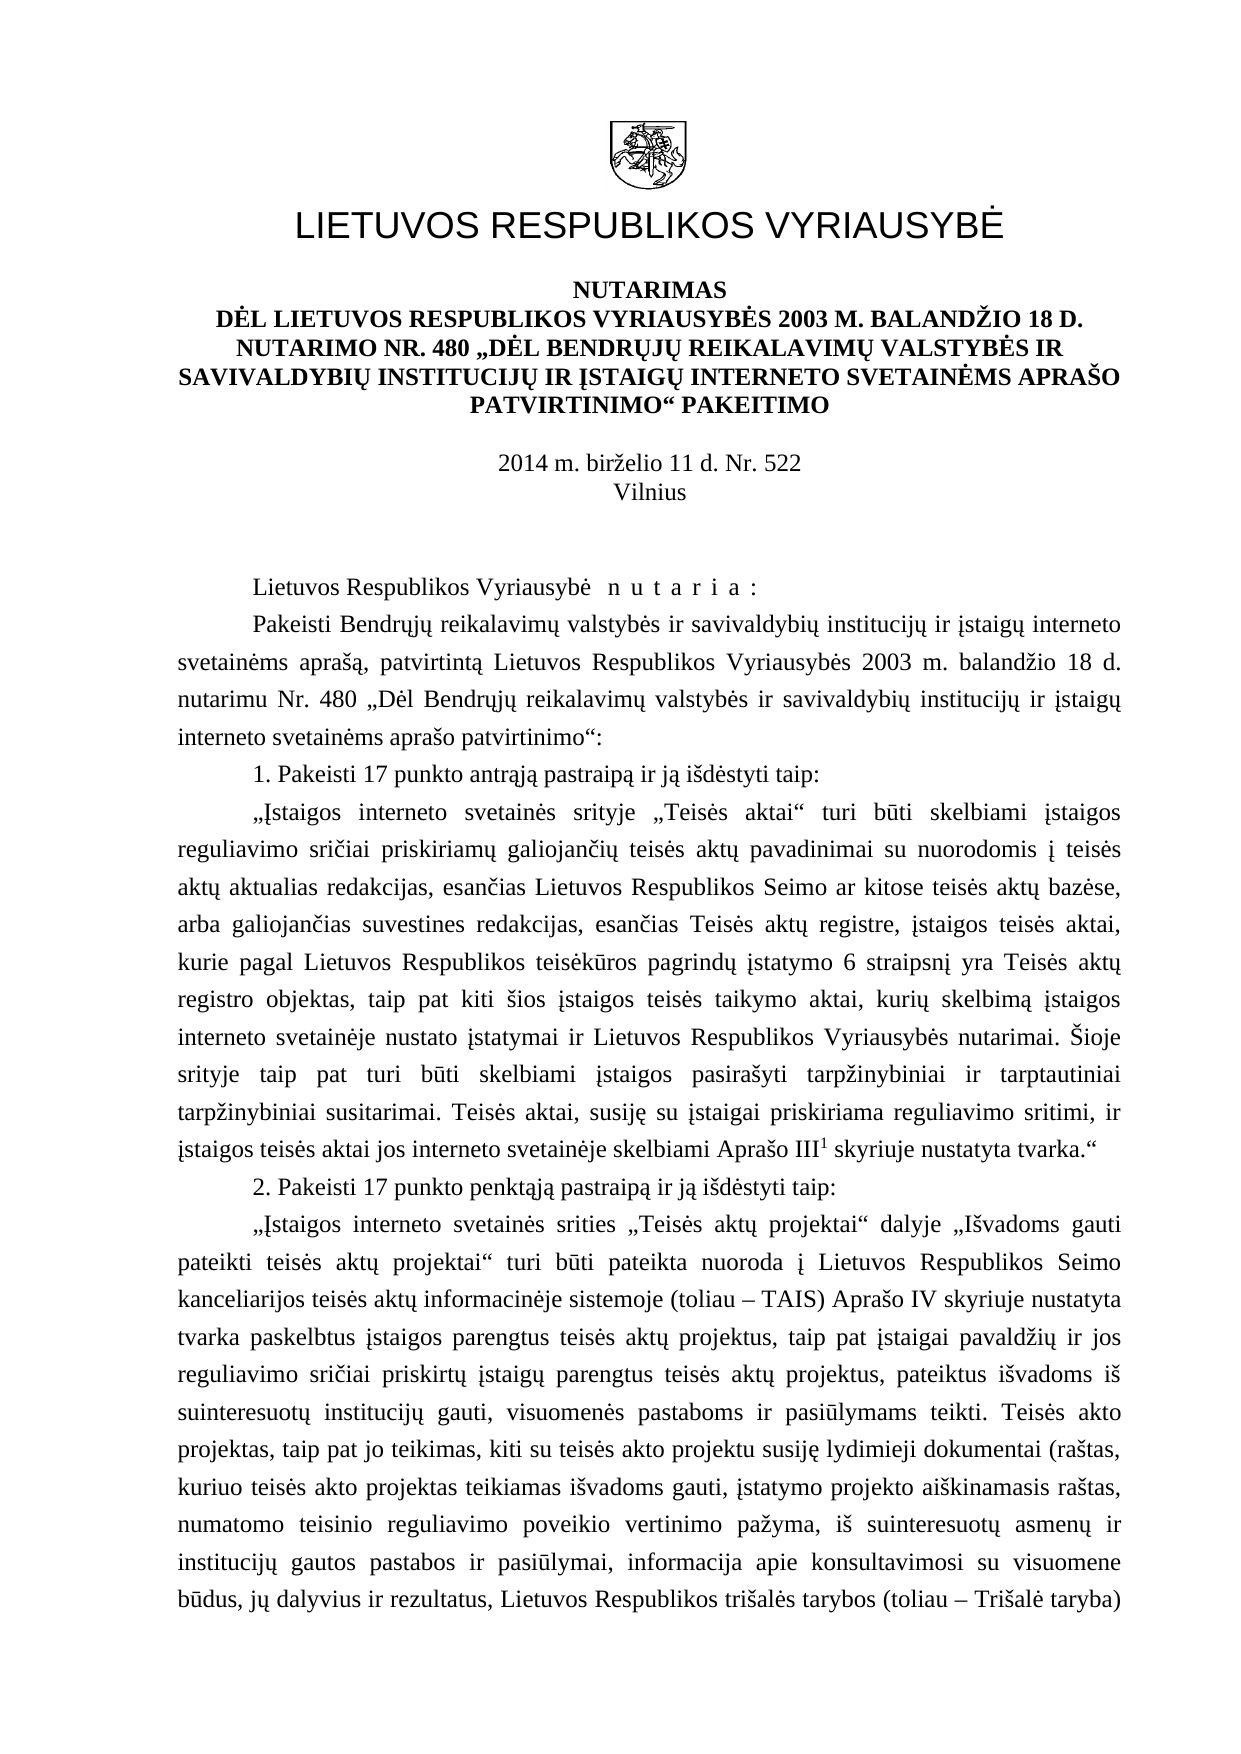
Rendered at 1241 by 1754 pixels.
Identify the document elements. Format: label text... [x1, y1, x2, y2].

text „Įstaigos interneto svetainės srityje „Teisės aktai“ turi būti skelbiami įstaigos reguliavimo sričiai priskiriamų galiojančių teisės aktų pavadinimai su nuorodomis į teisės aktų aktualias redakcijas, esančias Lietuvos Respublikos Seimo ar kitose teisės aktų bazėse, arba galiojančias suvestines redakcijas, esančias Teisės aktų registre, įstaigos teisės aktai, kurie pagal Lietuvos Respublikos teisėkūros pagrindų įstatymo 6 straipsnį yra Teisės aktų registro objektas, taip pat kiti šios įstaigos teisės taikymo aktai, kurių skelbimą įstaigos interneto svetainėje nustato įstatymai ir Lietuvos Respublikos Vyriausybės nutarimai. Šioje srityje taip pat turi būti skelbiami įstaigos pasirašyti tarpžinybiniai ir tarptautiniai tarpžinybiniai susitarimai. Teisės aktai, susiję su įstaigai priskiriama reguliavimo sritimi, ir įstaigos teisės aktai jos interneto svetainėje skelbiami Aprašo III1 skyriuje nustatyta tvarka.“ [177, 788, 1122, 1163]
text 1. Pakeisti 17 punkto antrąją pastraipą ir ją išdėstyti taip: [177, 750, 1122, 788]
text 2014 m. birželio 11 d. Nr. 522 Vilnius [177, 448, 1122, 505]
text Pakeisti Bendrųjų reikalavimų valstybės ir savivaldybių institucijų ir įstaigų interneto svetainėms aprašą, patvirtintą Lietuvos Respublikos Vyriausybės 2003 m. balandžio 18 d. nutarimu Nr. 480 „Dėl Bendrųjų reikalavimų valstybės ir savivaldybių institucijų ir įstaigų interneto svetainėms aprašo patvirtinimo“: [177, 600, 1122, 750]
text nutarimas [177, 275, 1122, 304]
text Dėl LIETUVOS RESPUBLIKOS VYRIAUSYBĖS 2003 M. BALANDŽIO 18 D. NUTARIMO NR. 480 „DĖL BENDRŲJŲ REIKALAVIMŲ VALSTYBĖS IR SAVIVALDYBIŲ INSTITUCIJŲ IR ĮSTAIGŲ INTERNETO SVETAINĖMS APRAŠO PATVIRTINIMO“ PAKEITIMO [177, 304, 1122, 419]
text 2. Pakeisti 17 punkto penktąją pastraipą ir ją išdėstyti taip: [177, 1163, 1122, 1200]
text Lietuvos Respublikos Vyriausybė [177, 203, 1122, 247]
text „Įstaigos interneto svetainės srities „Teisės aktų projektai“ dalyje „Išvadoms gauti pateikti teisės aktų projektai“ turi būti pateikta nuoroda į Lietuvos Respublikos Seimo kanceliarijos teisės aktų informacinėje sistemoje (toliau – TAIS) Aprašo IV skyriuje nustatyta tvarka paskelbtus įstaigos parengtus teisės aktų projektus, taip pat įstaigai pavaldžių ir jos reguliavimo sričiai priskirtų įstaigų parengtus teisės aktų projektus, pateiktus išvadoms iš suinteresuotų institucijų gauti, visuomenės pastaboms ir pasiūlymams teikti. Teisės akto projektas, taip pat jo teikimas, kiti su teisės akto projektu susiję lydimieji dokumentai (raštas, kuriuo teisės akto projektas teikiamas išvadoms gauti, įstatymo projekto aiškinamasis raštas, numatomo teisinio reguliavimo poveikio vertinimo pažyma, iš suinteresuotų asmenų ir institucijų gautos pastabos ir pasiūlymai, informacija apie konsultavimosi su visuomene būdus, jų dalyvius ir rezultatus, Lietuvos Respublikos trišalės tarybos (toliau – Trišalė taryba) [177, 1200, 1122, 1613]
text Lietuvos Respublikos Vyriausybė nutaria: [177, 563, 1122, 600]
